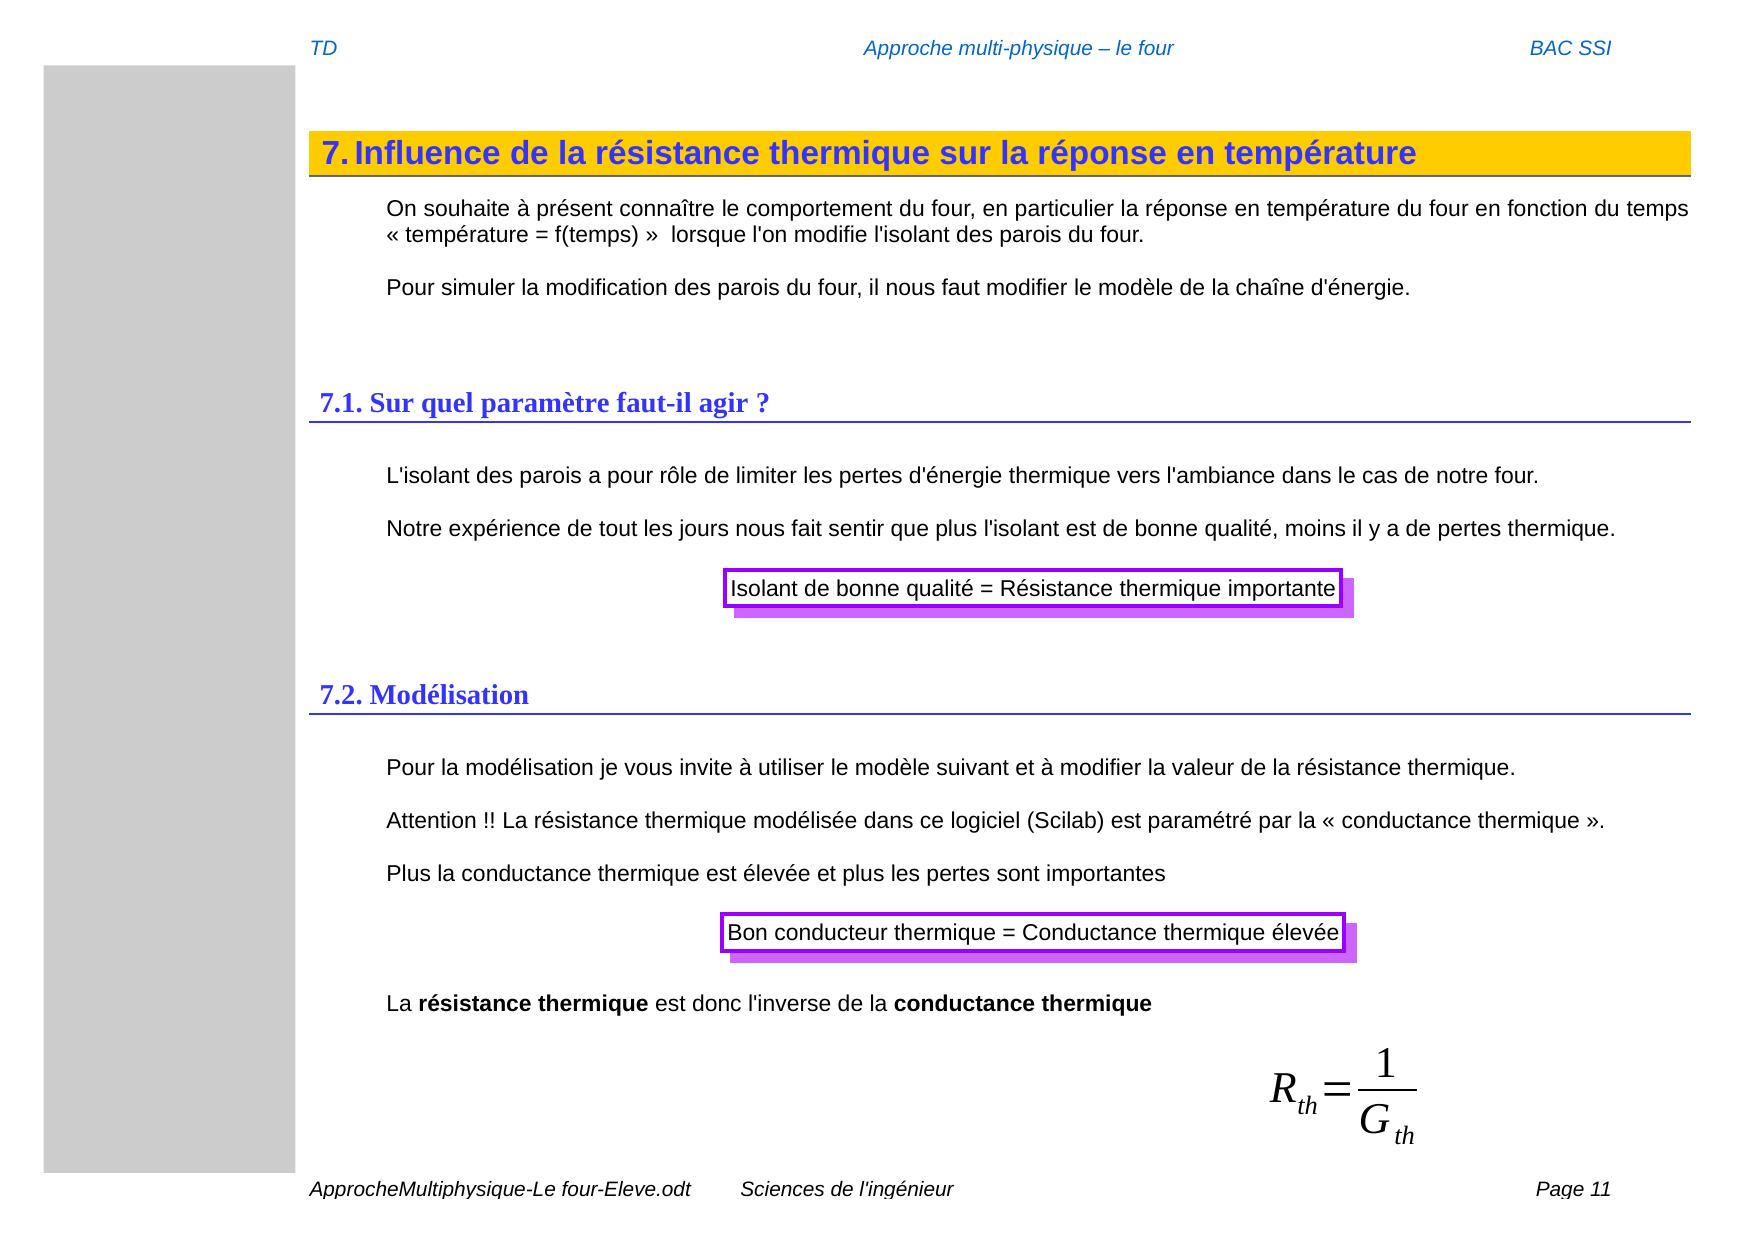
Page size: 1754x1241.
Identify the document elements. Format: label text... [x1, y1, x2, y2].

text Notre expérience de tout les jours nous fait sentir que plus l'isolant est de bonne qualité, moins il y a de pertes thermique. [386, 515, 1691, 541]
text [386, 912, 730, 963]
text Isolant de bonne qualité = Résistance thermique importante [386, 567, 1342, 618]
subtitle Modélisation [309, 674, 1691, 713]
text On souhaite à présent connaître le comportement du four, en particulier la réponse en température du four en fonction du temps « température = f(temps) » lorsque l'on modifie l'isolant des parois du four. [386, 194, 1691, 247]
text Plus la conductance thermique est élevée et plus les pertes sont importantes [386, 859, 1691, 886]
text Bon conducteur thermique = Conductance thermique élevée [724, 916, 1342, 949]
text Pour simuler la modification des parois du four, il nous faut modifier le modèle de la chaîne d'énergie. [386, 274, 1691, 300]
subtitle Sur quel paramètre faut-il agir ? [309, 382, 1691, 421]
text Attention !! La résistance thermique modélisée dans ce logiciel (Scilab) est paramétré par la « conductance thermique ». [386, 807, 1691, 833]
text L'isolant des parois a pour rôle de limiter les pertes d'énergie thermique vers l'ambiance dans le cas de notre four. [386, 462, 1691, 488]
text [1343, 567, 1691, 618]
text La résistance thermique est donc l'inverse de la conductance thermique [386, 990, 1691, 1016]
subtitle Influence de la résistance thermique sur la réponse en température [309, 131, 1691, 175]
text Pour la modélisation je vous invite à utiliser le modèle suivant et à modifier la valeur de la résistance thermique. [386, 754, 1691, 781]
text [1346, 912, 1691, 963]
